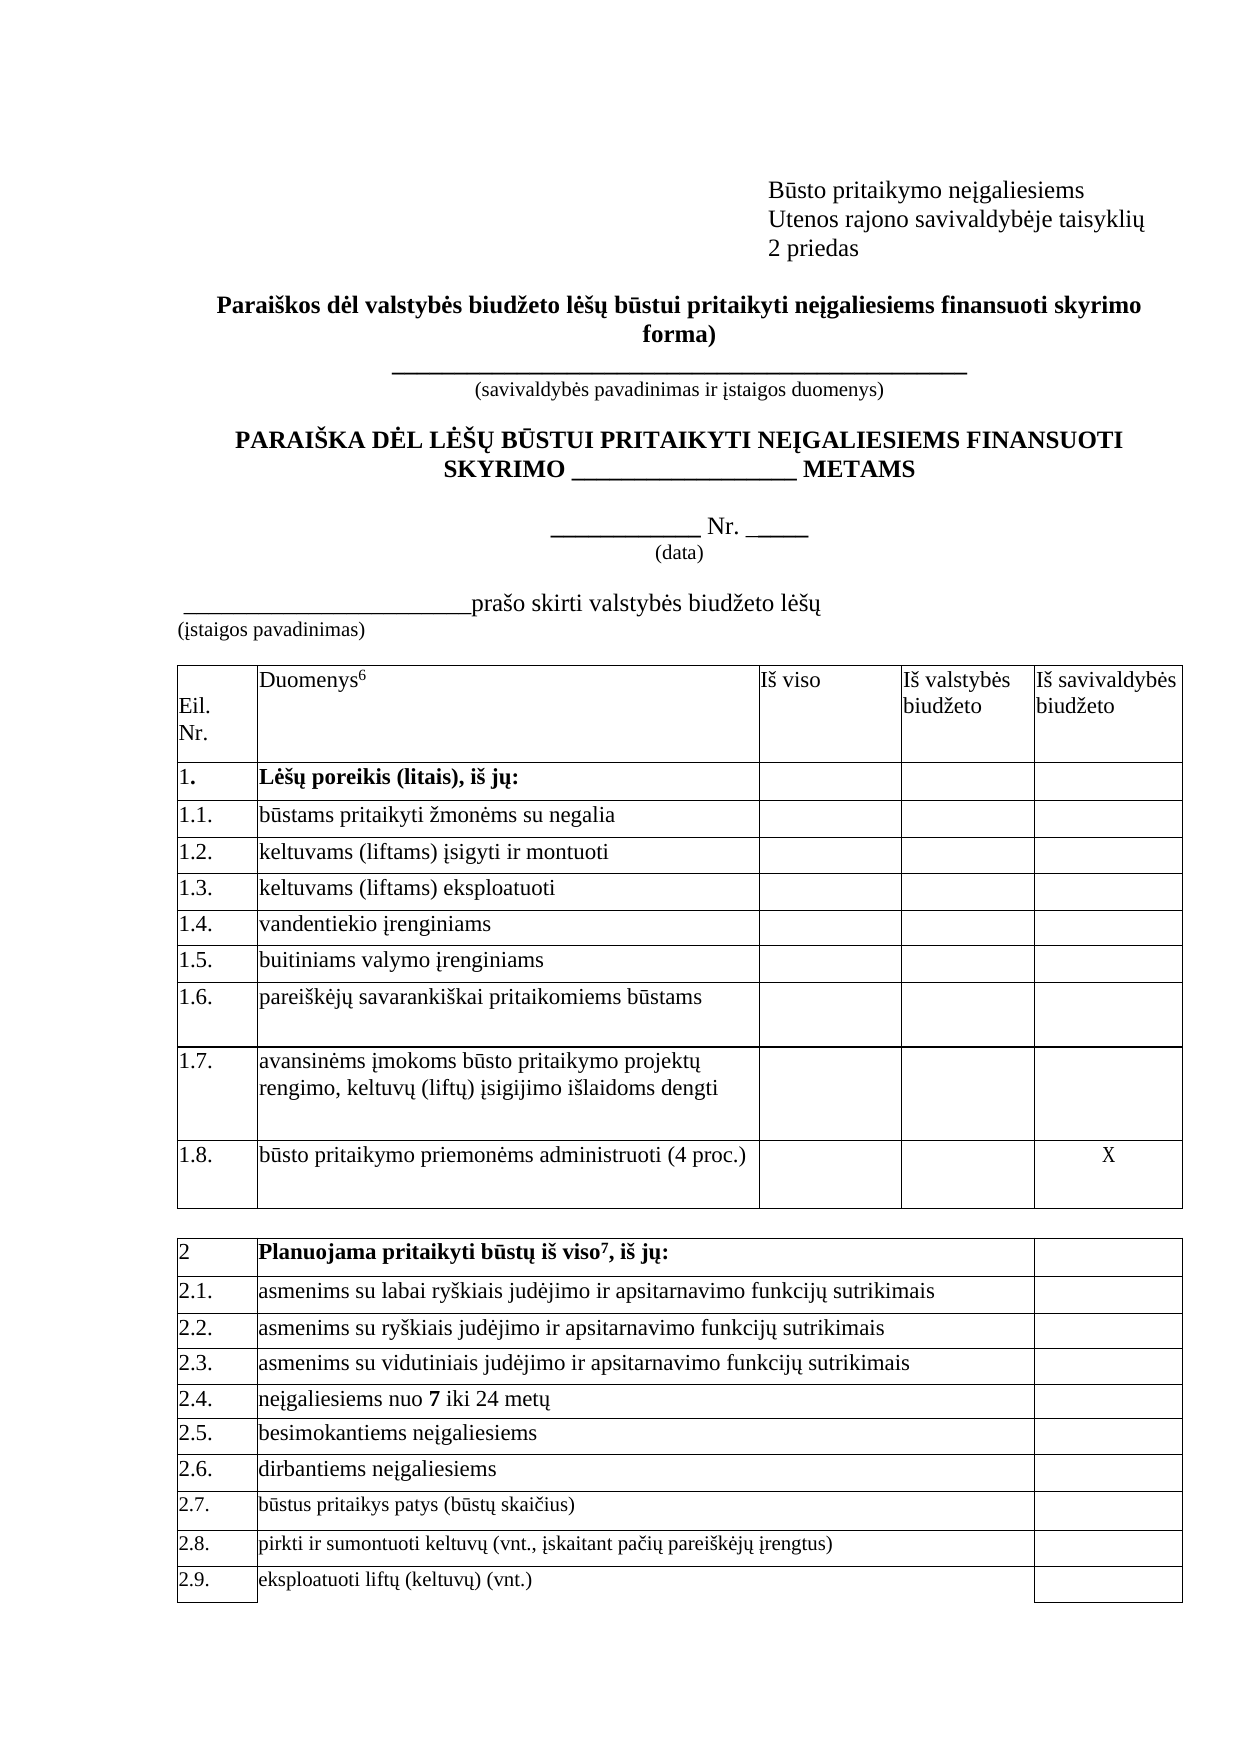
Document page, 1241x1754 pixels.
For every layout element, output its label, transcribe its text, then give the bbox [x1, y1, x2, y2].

table_cell 1.1. [178, 801, 257, 837]
table_cell [1035, 874, 1182, 909]
table_cell pirkti ir sumontuoti keltuvų (vnt., įskaitant pačių pareiškėjų įrengtus) [258, 1531, 1034, 1566]
table_header Iš viso [760, 666, 901, 762]
table_cell [760, 1141, 901, 1208]
table_cell [1035, 1419, 1182, 1454]
table_cell [902, 763, 1034, 800]
table_cell [1035, 763, 1182, 800]
table_cell [1035, 801, 1182, 837]
table_cell [902, 983, 1034, 1046]
table_cell būstams pritaikyti žmonėms su negalia [258, 801, 759, 837]
table_cell [1035, 1385, 1182, 1418]
table_cell būsto pritaikymo priemonėms administruoti (4 proc.) [258, 1141, 759, 1208]
table_cell [760, 1048, 901, 1140]
table_cell [902, 1048, 1034, 1140]
table_cell asmenims su ryškiais judėjimo ir apsitarnavimo funkcijų sutrikimais [258, 1314, 1034, 1348]
table_cell keltuvams (liftams) įsigyti ir montuoti [258, 838, 759, 873]
table_cell [1035, 946, 1182, 982]
table_cell [1035, 1349, 1182, 1384]
text 2 priedas [177, 233, 1181, 262]
table_cell 2.7. [178, 1492, 257, 1530]
table_cell [902, 911, 1034, 945]
text ____________ Nr. _____ [177, 511, 1181, 540]
table_header [1035, 1239, 1182, 1276]
table_cell 1.4. [178, 911, 257, 945]
table_cell 1.3. [178, 874, 257, 909]
table_cell asmenims su labai ryškiais judėjimo ir apsitarnavimo funkcijų sutrikimais [258, 1277, 1034, 1313]
text (įstaigos pavadinimas) [177, 617, 1181, 641]
table_cell [1035, 838, 1182, 873]
table_cell [902, 801, 1034, 837]
table_cell [760, 983, 901, 1046]
table_cell [760, 838, 901, 873]
table_cell vandentiekio įrenginiams [258, 911, 759, 945]
table_cell būstus pritaikys patys (būstų skaičius) [258, 1492, 1034, 1530]
table_cell 2.2. [178, 1314, 257, 1348]
table_cell besimokantiems neįgaliesiems [258, 1419, 1034, 1454]
table_cell 2.1. [178, 1277, 257, 1313]
table_cell [760, 763, 901, 800]
table_cell dirbantiems neįgaliesiems [258, 1455, 1034, 1491]
table_cell 1.7. [178, 1048, 257, 1140]
table_header Iš savivaldybės biudžeto [1035, 666, 1182, 762]
text (data) [177, 540, 1181, 564]
table_cell pareiškėjų savarankiškai pritaikomiems būstams [258, 983, 759, 1046]
table_cell 2.4. [178, 1385, 257, 1418]
table_cell avansinėms įmokoms būsto pritaikymo projektų rengimo, keltuvų (liftų) įsigijimo išlaidoms dengti [258, 1048, 759, 1140]
table_cell [1035, 983, 1182, 1046]
table_cell [760, 911, 901, 945]
table_cell [902, 1141, 1034, 1208]
table_cell [760, 946, 901, 982]
table_cell eksploatuoti liftų (keltuvų) (vnt.) [258, 1567, 1034, 1602]
text _______________________prašo skirti valstybės biudžeto lėšų [177, 588, 1181, 617]
table_cell [1035, 1531, 1182, 1566]
table_cell [1035, 1314, 1182, 1348]
table_cell 1.2. [178, 838, 257, 873]
table_cell [760, 801, 901, 837]
table_cell [902, 946, 1034, 982]
text (savivaldybės pavadinimas ir įstaigos duomenys) [177, 377, 1181, 401]
table_cell 1.5. [178, 946, 257, 982]
table_cell [1035, 911, 1182, 945]
text Būsto pritaikymo neįgaliesiems [177, 176, 1181, 204]
table_header 2 [178, 1239, 257, 1276]
table_cell asmenims su vidutiniais judėjimo ir apsitarnavimo funkcijų sutrikimais [258, 1349, 1034, 1384]
text ______________________________________________ [177, 348, 1181, 377]
table_header Duomenys6 [258, 666, 759, 762]
table_cell neįgaliesiems nuo 7 iki 24 metų [258, 1385, 1034, 1418]
table_cell [760, 874, 901, 909]
table_cell 2.3. [178, 1349, 257, 1384]
table_header Planuojama pritaikyti būstų iš viso7, iš jų: [258, 1239, 1034, 1276]
text Paraiškos dėl valstybės biudžeto lėšų būstui pritaikyti neįgaliesiems finansuoti skyrimo [177, 291, 1181, 319]
table_cell [1035, 1567, 1182, 1602]
table_header Iš valstybės biudžeto [902, 666, 1034, 762]
table_cell [1035, 1048, 1182, 1140]
table_cell X [1035, 1141, 1182, 1208]
table_cell buitiniams valymo įrenginiams [258, 946, 759, 982]
table_cell 2.5. [178, 1419, 257, 1454]
table_cell 1. [178, 763, 257, 800]
text Utenos rajono savivaldybėje taisyklių [177, 204, 1181, 233]
table_cell Lėšų poreikis (litais), iš jų: [258, 763, 759, 800]
table_cell 2.6. [178, 1455, 257, 1491]
table_cell 1.8. [178, 1141, 257, 1208]
table_cell 2.8. [178, 1531, 257, 1566]
table_cell [902, 838, 1034, 873]
table_cell [1035, 1455, 1182, 1491]
table_cell keltuvams (liftams) eksploatuoti [258, 874, 759, 909]
table_cell [1035, 1277, 1182, 1313]
table_cell 2.9. [178, 1567, 257, 1602]
text PARAIŠKA DĖL LĖŠŲ BŪSTUI PRITAIKYTI NEĮGALIESIEMS FINANSUOTI SKYRIMO __________________ METAMS [177, 425, 1181, 482]
text forma) [177, 319, 1181, 348]
table_cell [1035, 1492, 1182, 1530]
table_cell 1.6. [178, 983, 257, 1046]
table_header Eil. Nr. [178, 666, 257, 762]
table_cell [902, 874, 1034, 909]
